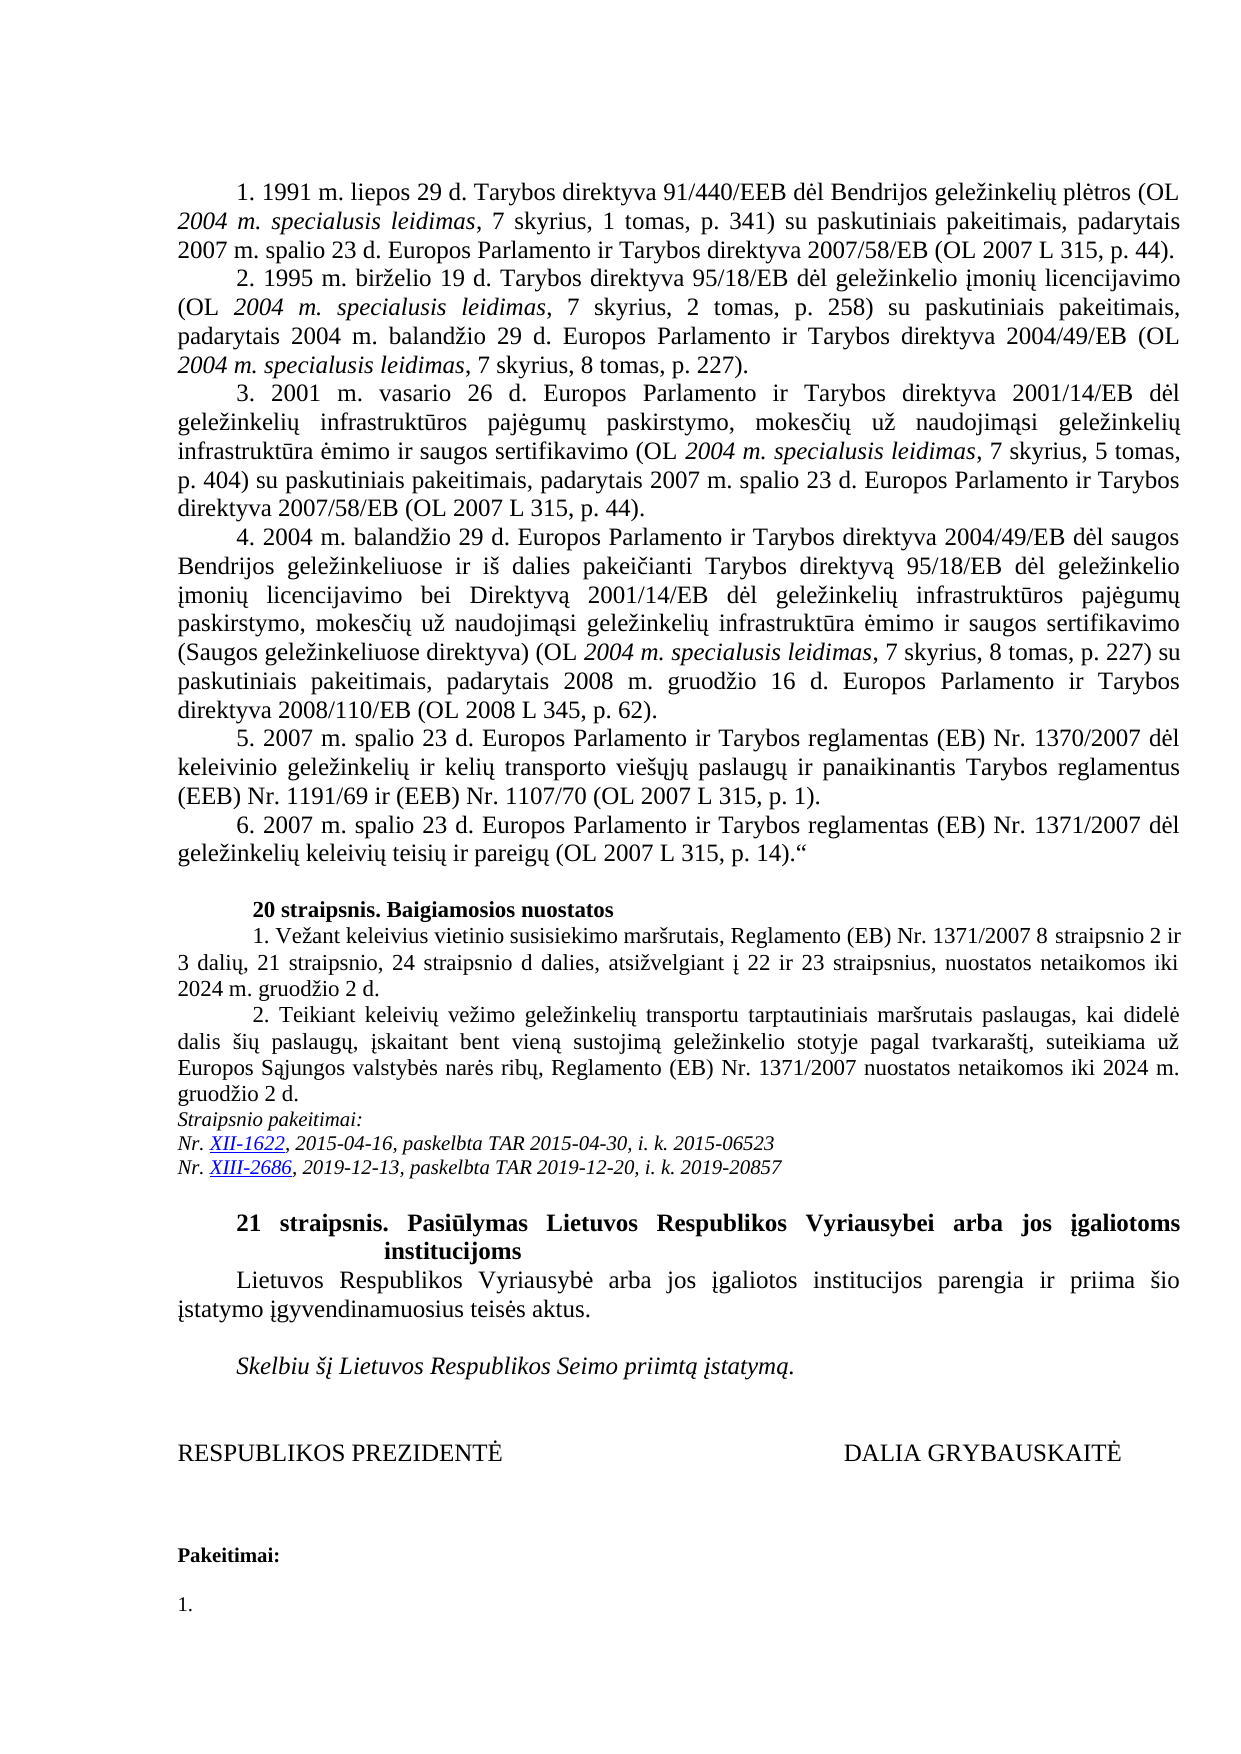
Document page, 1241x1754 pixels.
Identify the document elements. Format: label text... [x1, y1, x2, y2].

text RESPUBLIKOS PREZIDENTĖ DALIA GRYBAUSKAITĖ [177, 1438, 1181, 1466]
text Nr. XIII-2686, 2019-12-13, paskelbta TAR 2019-12-20, i. k. 2019-20857 [177, 1155, 1181, 1179]
text Nr. XII-1622, 2015-04-16, paskelbta TAR 2015-04-30, i. k. 2015-06523 [177, 1131, 1181, 1155]
text Pakeitimai: [177, 1543, 1181, 1567]
text 20 straipsnis. Baigiamosios nuostatos [177, 896, 1181, 922]
text 3. 2001 m. vasario 26 d. Europos Parlamento ir Tarybos direktyva 2001/14/EB dėl geležinkelių infrastruktūros pajėgumų paskirstymo, mokesčių už naudojimąsi geležinkelių infrastruktūra ėmimo ir saugos sertifikavimo (OL 2004 m. specialusis leidimas, 7 skyrius, 5 tomas, p. 404) su paskutiniais pakeitimais, padarytais 2007 m. spalio 23 d. Europos Parlamento ir Tarybos direktyva 2007/58/EB (OL 2007 L 315, p. 44). [177, 378, 1181, 522]
text 6. 2007 m. spalio 23 d. Europos Parlamento ir Tarybos reglamentas (EB) Nr. 1371/2007 dėl geležinkelių keleivių teisių ir pareigų (OL 2007 L 315, p. 14).“ [177, 810, 1181, 867]
text Skelbiu šį Lietuvos Respublikos Seimo priimtą įstatymą. [177, 1351, 1181, 1380]
text Lietuvos Respublikos Vyriausybė arba jos įgaliotos institucijos parengia ir priima šio įstatymo įgyvendinamuosius teisės aktus. [177, 1265, 1181, 1323]
text Straipsnio pakeitimai: [177, 1107, 1181, 1131]
text 5. 2007 m. spalio 23 d. Europos Parlamento ir Tarybos reglamentas (EB) Nr. 1370/2007 dėl keleivinio geležinkelių ir kelių transporto viešųjų paslaugų ir panaikinantis Tarybos reglamentus (EEB) Nr. 1191/69 ir (EEB) Nr. 1107/70 (OL 2007 L 315, p. 1). [177, 723, 1181, 810]
text 2. 1995 m. birželio 19 d. Tarybos direktyva 95/18/EB dėl geležinkelio įmonių licencijavimo (OL 2004 m. specialusis leidimas, 7 skyrius, 2 tomas, p. 258) su paskutiniais pakeitimais, padarytais 2004 m. balandžio 29 d. Europos Parlamento ir Tarybos direktyva 2004/49/EB (OL 2004 m. specialusis leidimas, 7 skyrius, 8 tomas, p. 227). [177, 263, 1181, 378]
text 1. Vežant keleivius vietinio susisiekimo maršrutais, Reglamento (EB) Nr. 1371/2007 8 straipsnio 2 ir 3 dalių, 21 straipsnio, 24 straipsnio d dalies, atsižvelgiant į 22 ir 23 straipsnius, nuostatos netaikomos iki 2024 m. gruodžio 2 d. [177, 922, 1181, 1001]
text 21 straipsnis. Pasiūlymas Lietuvos Respublikos Vyriausybei arba jos įgaliotoms institucijoms [236, 1208, 1181, 1265]
text 1. [177, 1591, 1181, 1616]
text 2. Teikiant keleivių vežimo geležinkelių transportu tarptautiniais maršrutais paslaugas, kai didelė dalis šių paslaugų, įskaitant bent vieną sustojimą geležinkelio stotyje pagal tvarkaraštį, suteikiama už Europos Sąjungos valstybės narės ribų, Reglamento (EB) Nr. 1371/2007 nuostatos netaikomos iki 2024 m. gruodžio 2 d. [177, 1001, 1181, 1107]
text 1. 1991 m. liepos 29 d. Tarybos direktyva 91/440/EEB dėl Bendrijos geležinkelių plėtros (OL 2004 m. specialusis leidimas, 7 skyrius, 1 tomas, p. 341) su paskutiniais pakeitimais, padarytais 2007 m. spalio 23 d. Europos Parlamento ir Tarybos direktyva 2007/58/EB (OL 2007 L 315, p. 44). [177, 177, 1181, 263]
text 4. 2004 m. balandžio 29 d. Europos Parlamento ir Tarybos direktyva 2004/49/EB dėl saugos Bendrijos geležinkeliuose ir iš dalies pakeičianti Tarybos direktyvą 95/18/EB dėl geležinkelio įmonių licencijavimo bei Direktyvą 2001/14/EB dėl geležinkelių infrastruktūros pajėgumų paskirstymo, mokesčių už naudojimąsi geležinkelių infrastruktūra ėmimo ir saugos sertifikavimo (Saugos geležinkeliuose direktyva) (OL 2004 m. specialusis leidimas, 7 skyrius, 8 tomas, p. 227) su paskutiniais pakeitimais, padarytais 2008 m. gruodžio 16 d. Europos Parlamento ir Tarybos direktyva 2008/110/EB (OL 2008 L 345, p. 62). [177, 522, 1181, 723]
